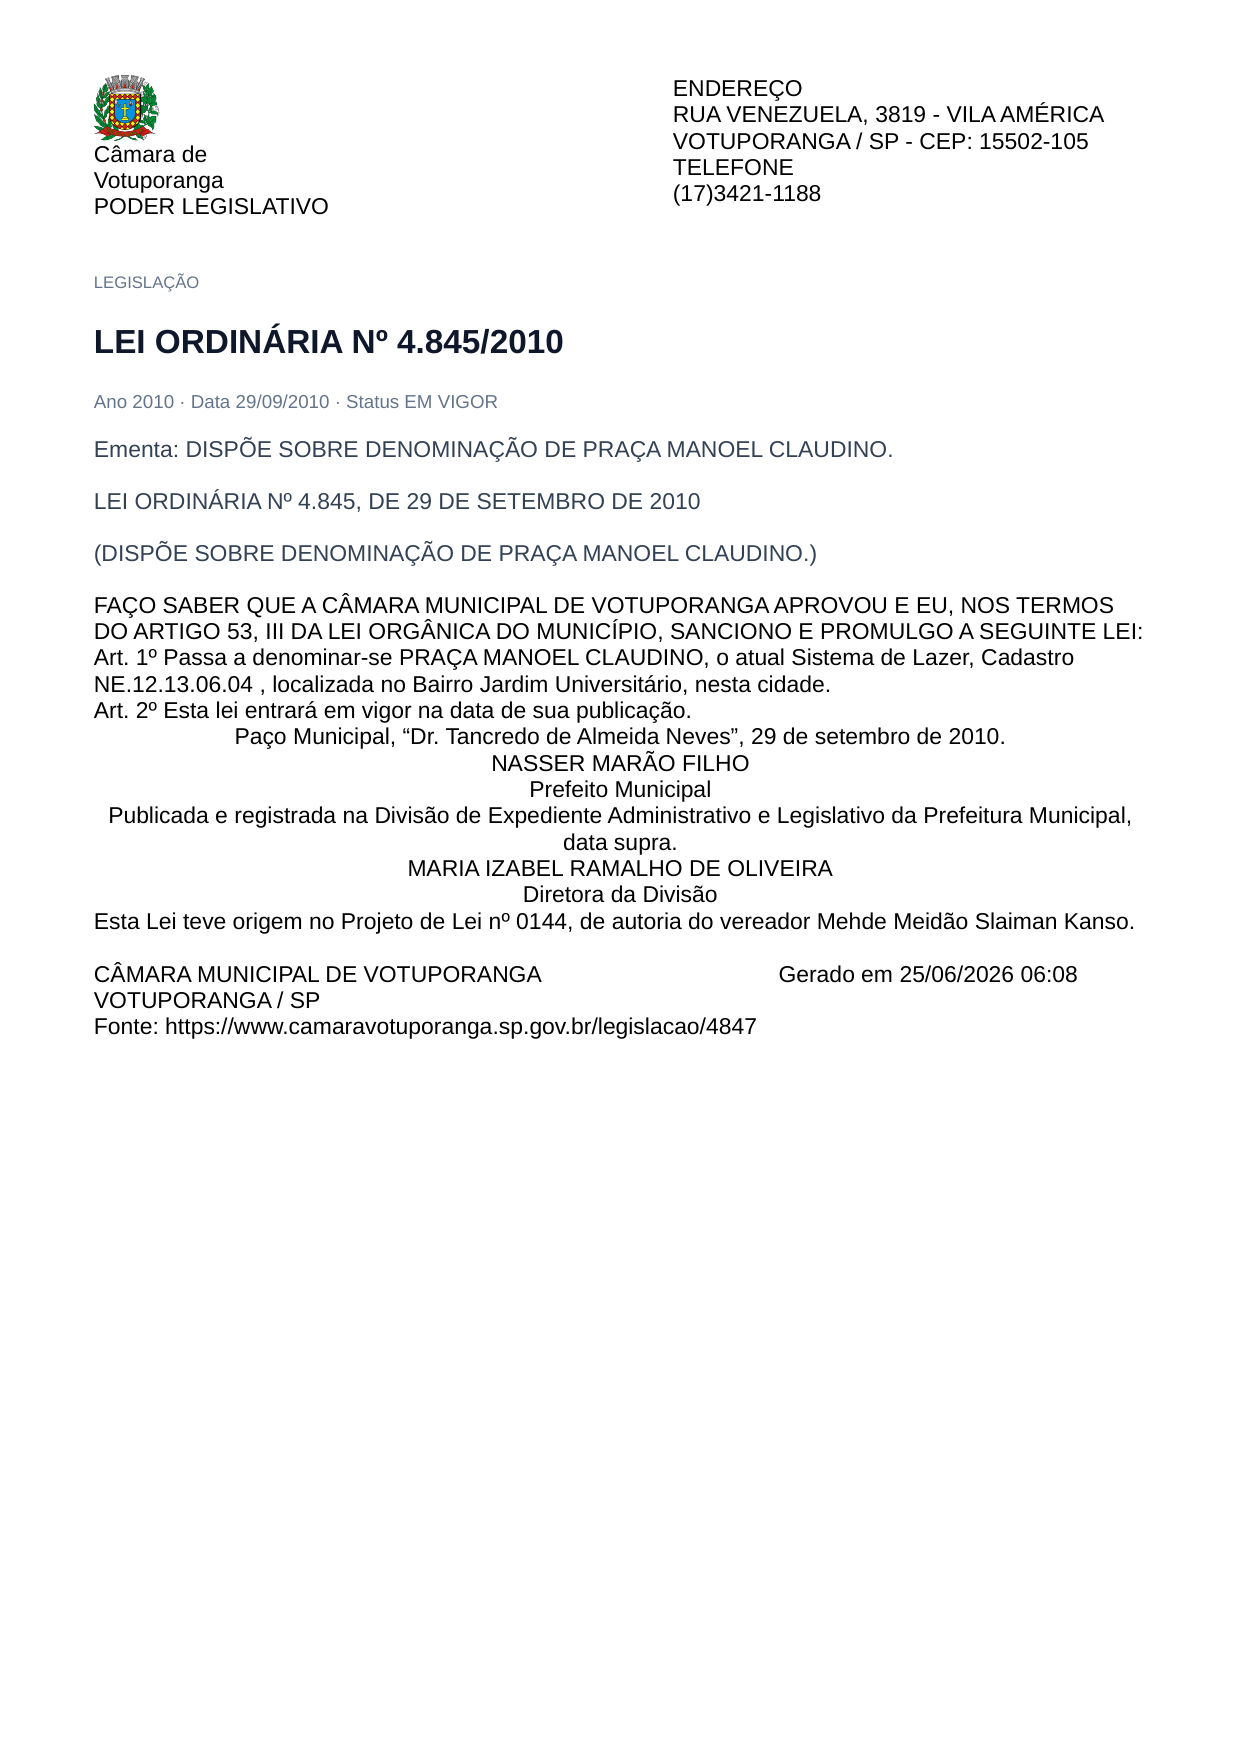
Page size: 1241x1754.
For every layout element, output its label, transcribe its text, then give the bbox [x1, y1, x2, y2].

text NASSER MARÃO FILHO [94, 750, 1146, 776]
text LEI ORDINÁRIA Nº 4.845, DE 29 DE SETEMBRO DE 2010 [94, 488, 1146, 514]
text Diretora da Divisão [94, 881, 1146, 908]
picture [93, 75, 160, 141]
table_header ENDEREÇO RUA VENEZUELA, 3819 - VILA AMÉRICA VOTUPORANGA / SP - CEP: 15502-105 TELEFONE (17)3421-1188 [673, 75, 1146, 220]
text MARIA IZABEL RAMALHO DE OLIVEIRA [94, 855, 1146, 881]
table_header CÂMARA MUNICIPAL DE VOTUPORANGA VOTUPORANGA / SP Fonte: https://www.camaravotuporanga.sp.gov.br/legislacao/4847 [94, 961, 778, 1039]
table_header Câmara de Votuporanga PODER LEGISLATIVO [94, 75, 673, 220]
table_header [94, 220, 1146, 246]
text LEGISLAÇÃO [94, 272, 1146, 292]
table_header Gerado em 25/06/2026 06:08 [778, 961, 1146, 1039]
text Prefeito Municipal [94, 776, 1146, 802]
title LEI ORDINÁRIA Nº 4.845/2010 [94, 322, 1146, 360]
text Art. 1º Passa a denominar-se PRAÇA MANOEL CLAUDINO, o atual Sistema de Lazer, Cadastro NE.12.13.06.04 , localizada no Bairro Jardim Universitário, nesta cidade. [94, 644, 1146, 697]
text Esta Lei teve origem no Projeto de Lei nº 0144, de autoria do vereador Mehde Meidão Slaiman Kanso. [94, 908, 1146, 934]
text Publicada e registrada na Divisão de Expediente Administrativo e Legislativo da Prefeitura Municipal, data supra. [94, 802, 1146, 855]
text Paço Municipal, “Dr. Tancredo de Almeida Neves”, 29 de setembro de 2010. [94, 723, 1146, 750]
text FAÇO SABER QUE A CÂMARA MUNICIPAL DE VOTUPORANGA APROVOU E EU, NOS TERMOS DO ARTIGO 53, III DA LEI ORGÂNICA DO MUNICÍPIO, SANCIONO E PROMULGO A SEGUINTE LEI: [94, 592, 1146, 644]
text Ementa: DISPÕE SOBRE DENOMINAÇÃO DE PRAÇA MANOEL CLAUDINO. [94, 436, 1146, 462]
text Art. 2º Esta lei entrará em vigor na data de sua publicação. [94, 697, 1146, 723]
text Ano 2010 · Data 29/09/2010 · Status EM VIGOR [94, 391, 1146, 412]
text (DISPÕE SOBRE DENOMINAÇÃO DE PRAÇA MANOEL CLAUDINO.) [94, 539, 1146, 566]
